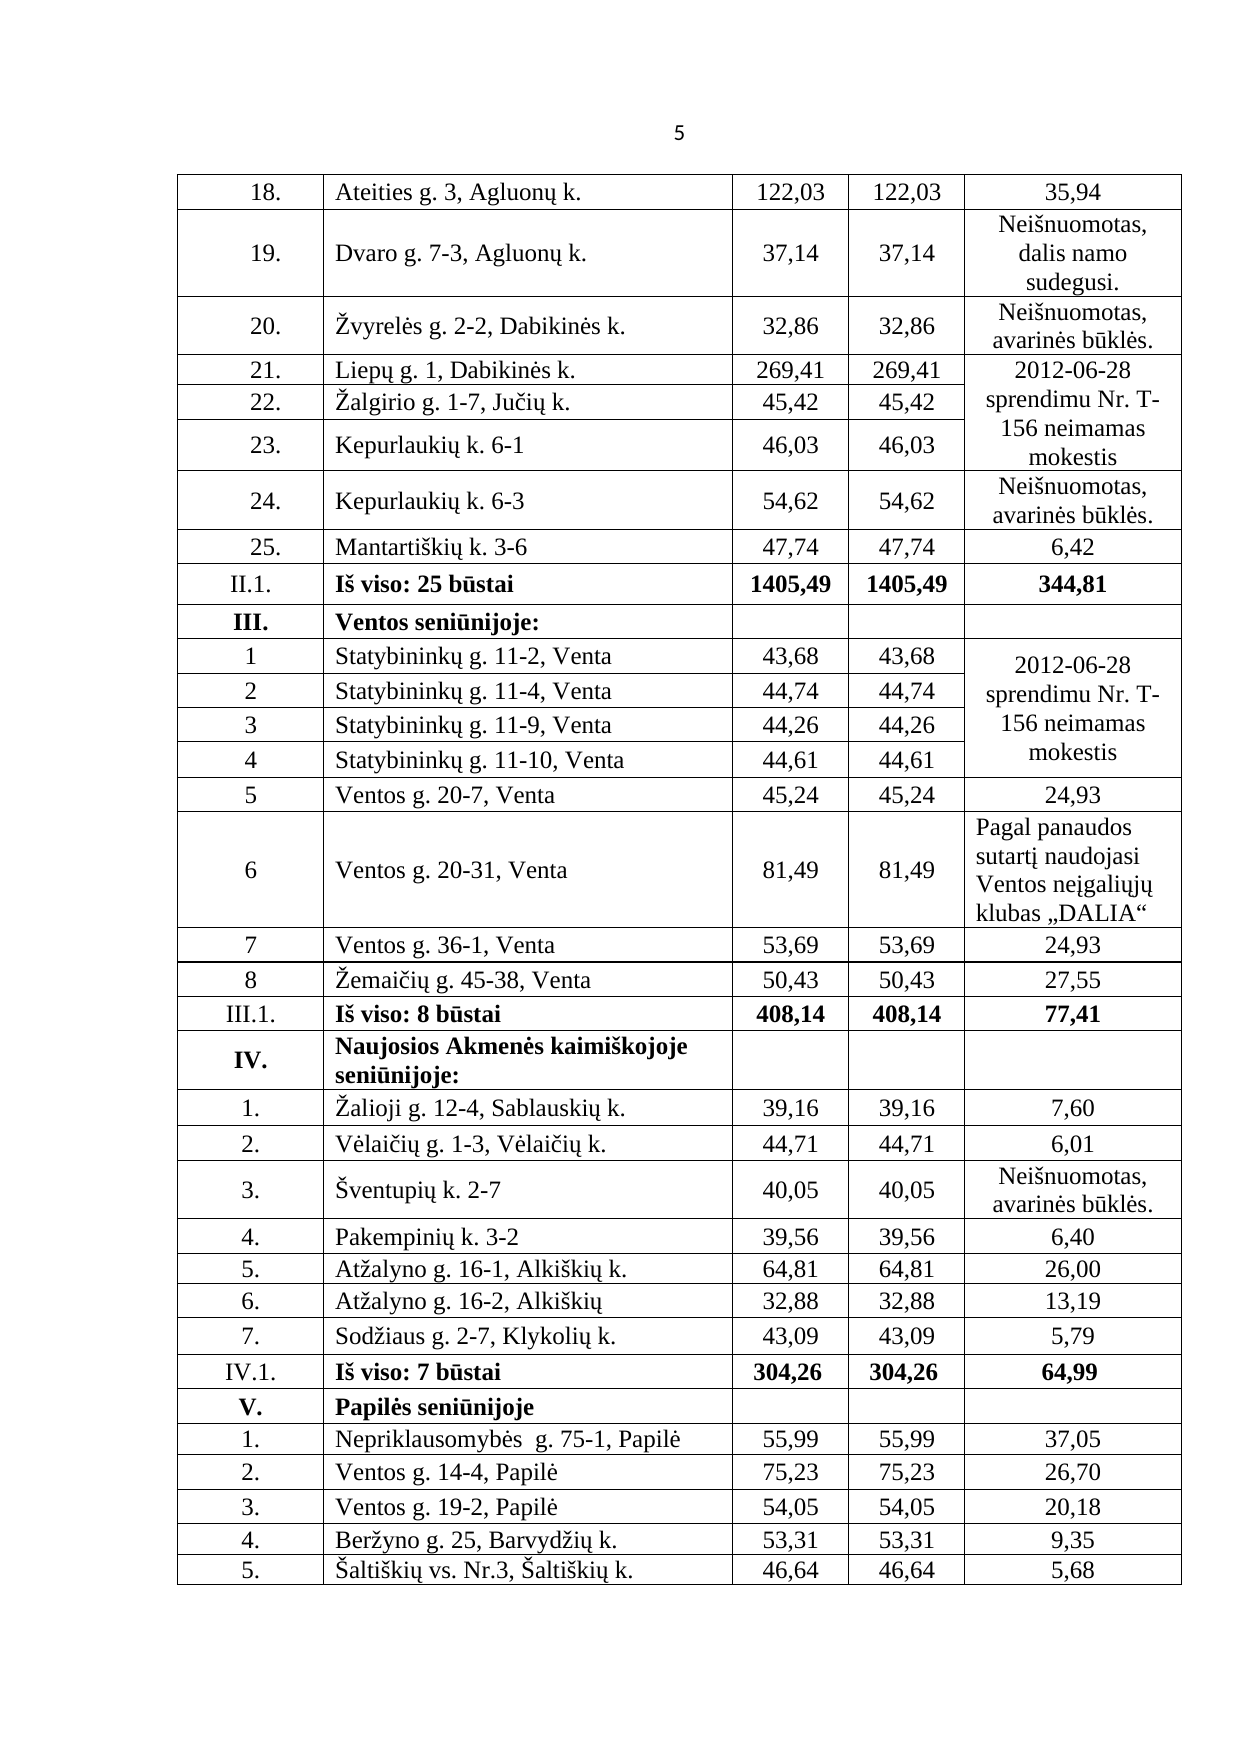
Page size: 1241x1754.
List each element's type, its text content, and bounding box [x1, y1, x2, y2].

table_cell Žalioji g. 12-4, Sablauskių k. [324, 1090, 732, 1125]
table_cell 53,69 [849, 928, 964, 961]
table_cell 50,43 [849, 963, 964, 996]
table_cell 44,71 [733, 1126, 848, 1160]
table_cell 64,99 [965, 1355, 1181, 1388]
table_cell Žemaičių g. 45-38, Venta [324, 963, 732, 996]
table_cell 2012-06-28 sprendimu Nr. T-156 neimamas mokestis [965, 639, 1181, 777]
table_cell 44,74 [733, 674, 848, 707]
table_cell 46,03 [733, 420, 848, 470]
table_cell 37,05 [965, 1424, 1181, 1454]
table_cell Ventos g. 36-1, Venta [324, 928, 732, 961]
table_cell 46,03 [849, 420, 964, 470]
table_cell 304,26 [849, 1355, 964, 1388]
table_cell 45,24 [733, 778, 848, 811]
table_cell 54,05 [733, 1490, 848, 1523]
table_cell Neišnuomotas, avarinės būklės. [965, 1161, 1181, 1218]
table_cell 53,69 [733, 928, 848, 961]
table_cell 1. [178, 1424, 323, 1454]
table_cell 122,03 [849, 175, 964, 208]
table_cell 4 [178, 742, 323, 777]
table_cell 1. [178, 1090, 323, 1125]
table_cell 5,79 [965, 1318, 1181, 1354]
table_cell 39,16 [733, 1090, 848, 1125]
table_cell 27,55 [965, 963, 1181, 996]
table_cell 24,93 [965, 778, 1181, 811]
table_cell IV. [178, 1031, 323, 1089]
table_cell 44,26 [849, 708, 964, 741]
table_cell 44,61 [733, 742, 848, 777]
table_cell 35,94 [965, 175, 1181, 208]
table_cell Papilės seniūnijoje [324, 1389, 732, 1423]
table_cell Statybininkų g. 11-9, Venta [324, 708, 732, 741]
table_cell 40,05 [849, 1161, 964, 1218]
table_cell Iš viso: 25 būstai [324, 564, 732, 604]
table_cell 44,71 [849, 1126, 964, 1160]
table_cell Atžalyno g. 16-1, Alkiškių k. [324, 1254, 732, 1282]
table_cell 6,42 [965, 530, 1181, 563]
table_cell Žvyrelės g. 2-2, Dabikinės k. [324, 297, 732, 354]
table_cell 81,49 [733, 812, 848, 927]
table_cell 5 [178, 778, 323, 811]
table_cell 5,68 [965, 1555, 1181, 1584]
table_cell 408,14 [849, 997, 964, 1030]
table_cell 13,19 [965, 1284, 1181, 1317]
table_cell 1405,49 [849, 564, 964, 604]
table_cell 44,61 [849, 742, 964, 777]
table_cell Pagal panaudos sutartį naudojasi Ventos neįgaliųjų klubas „DALIA“ [965, 812, 1181, 927]
table_cell Beržyno g. 25, Barvydžių k. [324, 1524, 732, 1554]
table_cell Žalgirio g. 1-7, Jučių k. [324, 385, 732, 418]
table_cell Statybininkų g. 11-4, Venta [324, 674, 732, 707]
table_cell 39,56 [733, 1219, 848, 1253]
table_cell 54,62 [849, 471, 964, 529]
table_cell 24,93 [965, 928, 1181, 961]
table_cell Šaltiškių vs. Nr.3, Šaltiškių k. [324, 1555, 732, 1584]
table_cell Iš viso: 7 būstai [324, 1355, 732, 1388]
table_cell 9,35 [965, 1524, 1181, 1554]
table_cell 22. [178, 385, 323, 418]
table_cell Kepurlaukių k. 6-3 [324, 471, 732, 529]
table_cell Nepriklausomybės g. 75-1, Papilė [324, 1424, 732, 1454]
table_cell 3 [178, 708, 323, 741]
table_cell 304,26 [733, 1355, 848, 1388]
table_cell II.1. [178, 564, 323, 604]
table_cell 2012-06-28 sprendimu Nr. T-156 neimamas mokestis [965, 355, 1181, 470]
table_cell 64,81 [849, 1254, 964, 1282]
table_cell 32,86 [733, 297, 848, 354]
table_cell Vėlaičių g. 1-3, Vėlaičių k. [324, 1126, 732, 1160]
table_cell Mantartiškių k. 3-6 [324, 530, 732, 563]
table_cell 6,40 [965, 1219, 1181, 1253]
table_cell 40,05 [733, 1161, 848, 1218]
table_cell 39,16 [849, 1090, 964, 1125]
table_cell 45,42 [733, 385, 848, 418]
table_cell 24. [178, 471, 323, 529]
table_cell [849, 1389, 964, 1423]
table_cell 18. [178, 175, 323, 208]
table_cell III. [178, 605, 323, 638]
table_cell [849, 1031, 964, 1089]
table_cell 32,88 [733, 1284, 848, 1317]
table_cell 55,99 [733, 1424, 848, 1454]
table_cell 54,62 [733, 471, 848, 529]
table_cell 269,41 [849, 355, 964, 384]
table_cell Ventos seniūnijoje: [324, 605, 732, 638]
table_cell 7,60 [965, 1090, 1181, 1125]
table_cell 4. [178, 1219, 323, 1253]
table_cell 6 [178, 812, 323, 927]
table_cell 75,23 [733, 1455, 848, 1488]
table_cell 25. [178, 530, 323, 563]
table_cell 1405,49 [733, 564, 848, 604]
table_cell Atžalyno g. 16-2, Alkiškių [324, 1284, 732, 1317]
table_cell 20,18 [965, 1490, 1181, 1523]
table_cell 37,14 [849, 210, 964, 296]
table_cell Statybininkų g. 11-10, Venta [324, 742, 732, 777]
table_cell 6,01 [965, 1126, 1181, 1160]
table_cell 64,81 [733, 1254, 848, 1282]
table_cell 77,41 [965, 997, 1181, 1030]
table_cell 55,99 [849, 1424, 964, 1454]
table_cell 44,74 [849, 674, 964, 707]
table_cell 1 [178, 639, 323, 672]
table_cell 43,68 [733, 639, 848, 672]
table_cell [965, 1031, 1181, 1089]
table_cell 2 [178, 674, 323, 707]
table_cell 20. [178, 297, 323, 354]
table_cell 39,56 [849, 1219, 964, 1253]
table_cell 19. [178, 210, 323, 296]
table_cell 2. [178, 1126, 323, 1160]
table_cell [965, 1389, 1181, 1423]
table_cell Neišnuomotas, dalis namo sudegusi. [965, 210, 1181, 296]
table_cell 47,74 [733, 530, 848, 563]
table_cell 26,00 [965, 1254, 1181, 1282]
table_cell 75,23 [849, 1455, 964, 1488]
table_cell Sodžiaus g. 2-7, Klykolių k. [324, 1318, 732, 1354]
table_cell 50,43 [733, 963, 848, 996]
table_cell Naujosios Akmenės kaimiškojoje seniūnijoje: [324, 1031, 732, 1089]
table_cell Dvaro g. 7-3, Agluonų k. [324, 210, 732, 296]
table_cell 26,70 [965, 1455, 1181, 1488]
table_cell IV.1. [178, 1355, 323, 1388]
table_cell 43,68 [849, 639, 964, 672]
table_cell 43,09 [733, 1318, 848, 1354]
table_cell Ventos g. 20-7, Venta [324, 778, 732, 811]
table_cell 8 [178, 963, 323, 996]
table_cell Šventupių k. 2-7 [324, 1161, 732, 1218]
table_cell 408,14 [733, 997, 848, 1030]
table_cell [733, 605, 848, 638]
table_cell 5. [178, 1254, 323, 1282]
table_cell 45,42 [849, 385, 964, 418]
table_cell 46,64 [733, 1555, 848, 1584]
table_cell V. [178, 1389, 323, 1423]
table_cell [733, 1389, 848, 1423]
table_cell 3. [178, 1490, 323, 1523]
table_cell Liepų g. 1, Dabikinės k. [324, 355, 732, 384]
table_cell 122,03 [733, 175, 848, 208]
table_cell 3. [178, 1161, 323, 1218]
table_cell 5. [178, 1555, 323, 1584]
table_cell Ventos g. 20-31, Venta [324, 812, 732, 927]
table_cell 21. [178, 355, 323, 384]
table_cell 46,64 [849, 1555, 964, 1584]
table_cell 4. [178, 1524, 323, 1554]
table_cell 2. [178, 1455, 323, 1488]
table_cell 269,41 [733, 355, 848, 384]
table_cell [733, 1031, 848, 1089]
table_cell 54,05 [849, 1490, 964, 1523]
table_cell 32,86 [849, 297, 964, 354]
table_cell Statybininkų g. 11-2, Venta [324, 639, 732, 672]
table_cell Ventos g. 19-2, Papilė [324, 1490, 732, 1523]
table_cell [965, 605, 1181, 638]
table_cell Neišnuomotas, avarinės būklės. [965, 471, 1181, 529]
table_cell III.1. [178, 997, 323, 1030]
table_cell 344,81 [965, 564, 1181, 604]
table_cell Kepurlaukių k. 6-1 [324, 420, 732, 470]
table_cell 23. [178, 420, 323, 470]
table_cell 81,49 [849, 812, 964, 927]
table_cell 7 [178, 928, 323, 961]
table_cell 47,74 [849, 530, 964, 563]
table_cell 6. [178, 1284, 323, 1317]
table_cell Neišnuomotas, avarinės būklės. [965, 297, 1181, 354]
table_cell 43,09 [849, 1318, 964, 1354]
table_cell 37,14 [733, 210, 848, 296]
table_cell 53,31 [733, 1524, 848, 1554]
table_cell 32,88 [849, 1284, 964, 1317]
table_cell 44,26 [733, 708, 848, 741]
table_cell Pakempinių k. 3-2 [324, 1219, 732, 1253]
table_cell 7. [178, 1318, 323, 1354]
table_cell Iš viso: 8 būstai [324, 997, 732, 1030]
table_cell [849, 605, 964, 638]
table_cell Ventos g. 14-4, Papilė [324, 1455, 732, 1488]
table_cell Ateities g. 3, Agluonų k. [324, 175, 732, 208]
table_cell 45,24 [849, 778, 964, 811]
table_cell 53,31 [849, 1524, 964, 1554]
